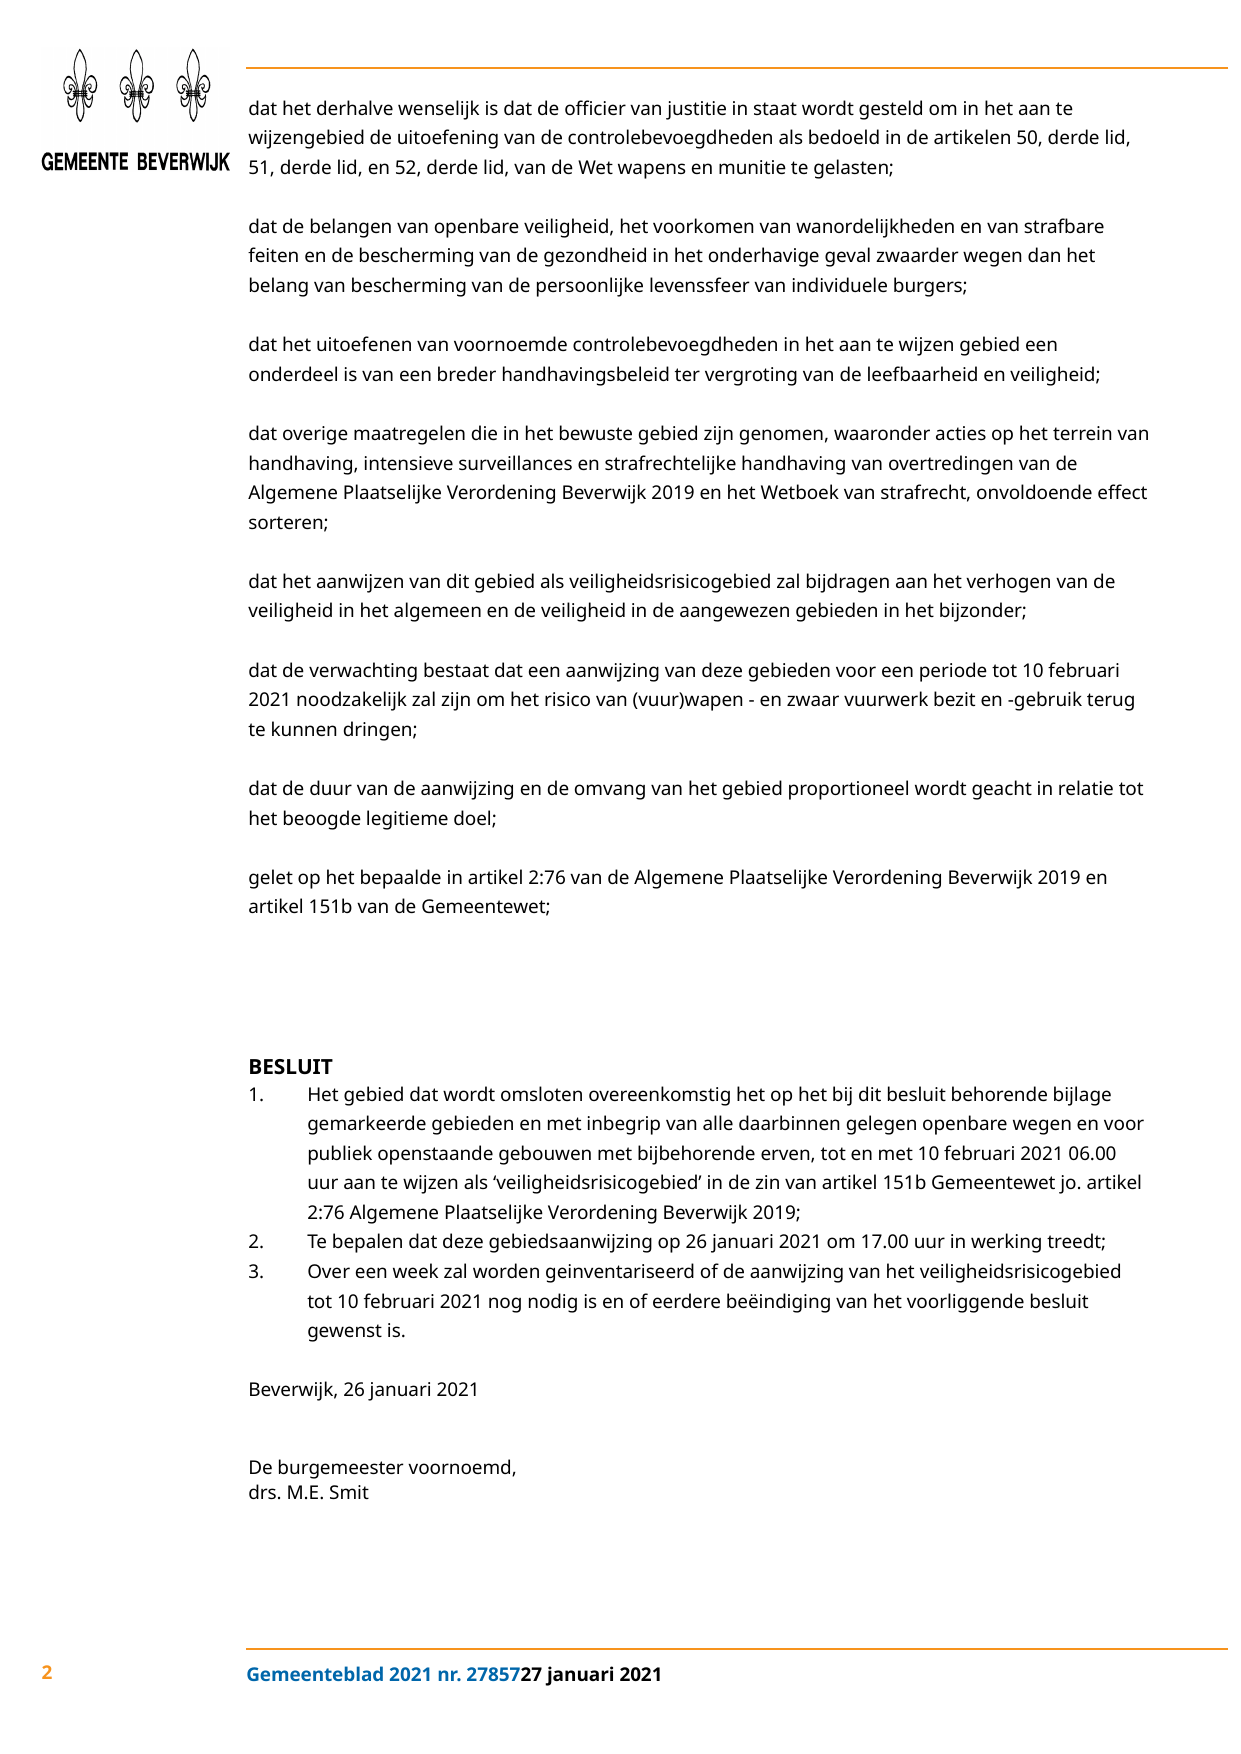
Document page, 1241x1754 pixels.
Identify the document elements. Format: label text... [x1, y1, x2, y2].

list Te bepalen dat deze gebiedsaanwijzing op 26 januari 2021 om 17.00 uur in werking treedt; [248, 1229, 1152, 1254]
text dat de verwachting bestaat dat een aanwijzing van deze gebieden voor een periode tot 10 februari 2021 noodzakelijk zal zijn om het risico van (vuur)wapen - en zwaar vuurwerk bezit en -gebruik terug te kunnen dringen; [248, 657, 1152, 742]
list Over een week zal worden geinventariseerd of de aanwijzing van het veiligheidsrisicogebied tot 10 februari 2021 nog nodig is en of eerdere beëindiging van het voorliggende besluit gewenst is. [248, 1258, 1152, 1343]
list Het gebied dat wordt omsloten overeenkomstig het op het bij dit besluit behorende bijlage gemarkeerde gebieden en met inbegrip van alle daarbinnen gelegen openbare wegen en voor publiek openstaande gebouwen met bijbehorende erven, tot en met 10 februari 2021 06.00 uur aan te wijzen als ‘veiligheidsrisicogebied’ in de zin van artikel 151b Gemeentewet jo. artikel 2:76 Algemene Plaatselijke Verordening Beverwijk 2019; [248, 1081, 1152, 1225]
text dat het aanwijzen van dit gebied als veiligheidsrisicogebied zal bijdragen aan het verhogen van de veiligheid in het algemeen en de veiligheid in de aangewezen gebieden in het bijzonder; [248, 568, 1152, 623]
text dat de belangen van openbare veiligheid, het voorkomen van wanordelijkheden en van strafbare feiten en de bescherming van de gezondheid in het onderhavige geval zwaarder wegen dan het belang van bescherming van de persoonlijke levenssfeer van individuele burgers; [248, 213, 1152, 298]
text dat het uitoefenen van voornoemde controlebevoegdheden in het aan te wijzen gebied een onderdeel is van een breder handhavingsbeleid ter vergroting van de leefbaarheid en veiligheid; [248, 331, 1152, 387]
text BESLUIT [248, 1052, 1152, 1081]
text dat overige maatregelen die in het bewuste gebied zijn genomen, waaronder acties op het terrein van handhaving, intensieve surveillances en strafrechtelijke handhaving van overtredingen van de Algemene Plaatselijke Verordening Beverwijk 2019 en het Wetboek van strafrecht, onvoldoende effect sorteren; [248, 420, 1152, 535]
text dat het derhalve wenselijk is dat de officier van justitie in staat wordt gesteld om in het aan te wijzengebied de uitoefening van de controlebevoegdheden als bedoeld in de artikelen 50, derde lid, 51, derde lid, en 52, derde lid, van de Wet wapens en munitie te gelasten; [248, 95, 1152, 180]
text drs. M.E. Smit [248, 1479, 1152, 1505]
text Beverwijk, 26 januari 2021 [248, 1377, 1152, 1402]
text De burgemeester voornoemd, [248, 1454, 1152, 1479]
text dat de duur van de aanwijzing en de omvang van het gebied proportioneel wordt geacht in relatie tot het beoogde legitieme doel; [248, 775, 1152, 831]
picture [41, 47, 231, 172]
text gelet op het bepaalde in artikel 2:76 van de Algemene Plaatselijke Verordening Beverwijk 2019 en artikel 151b van de Gemeentewet; [248, 864, 1152, 919]
